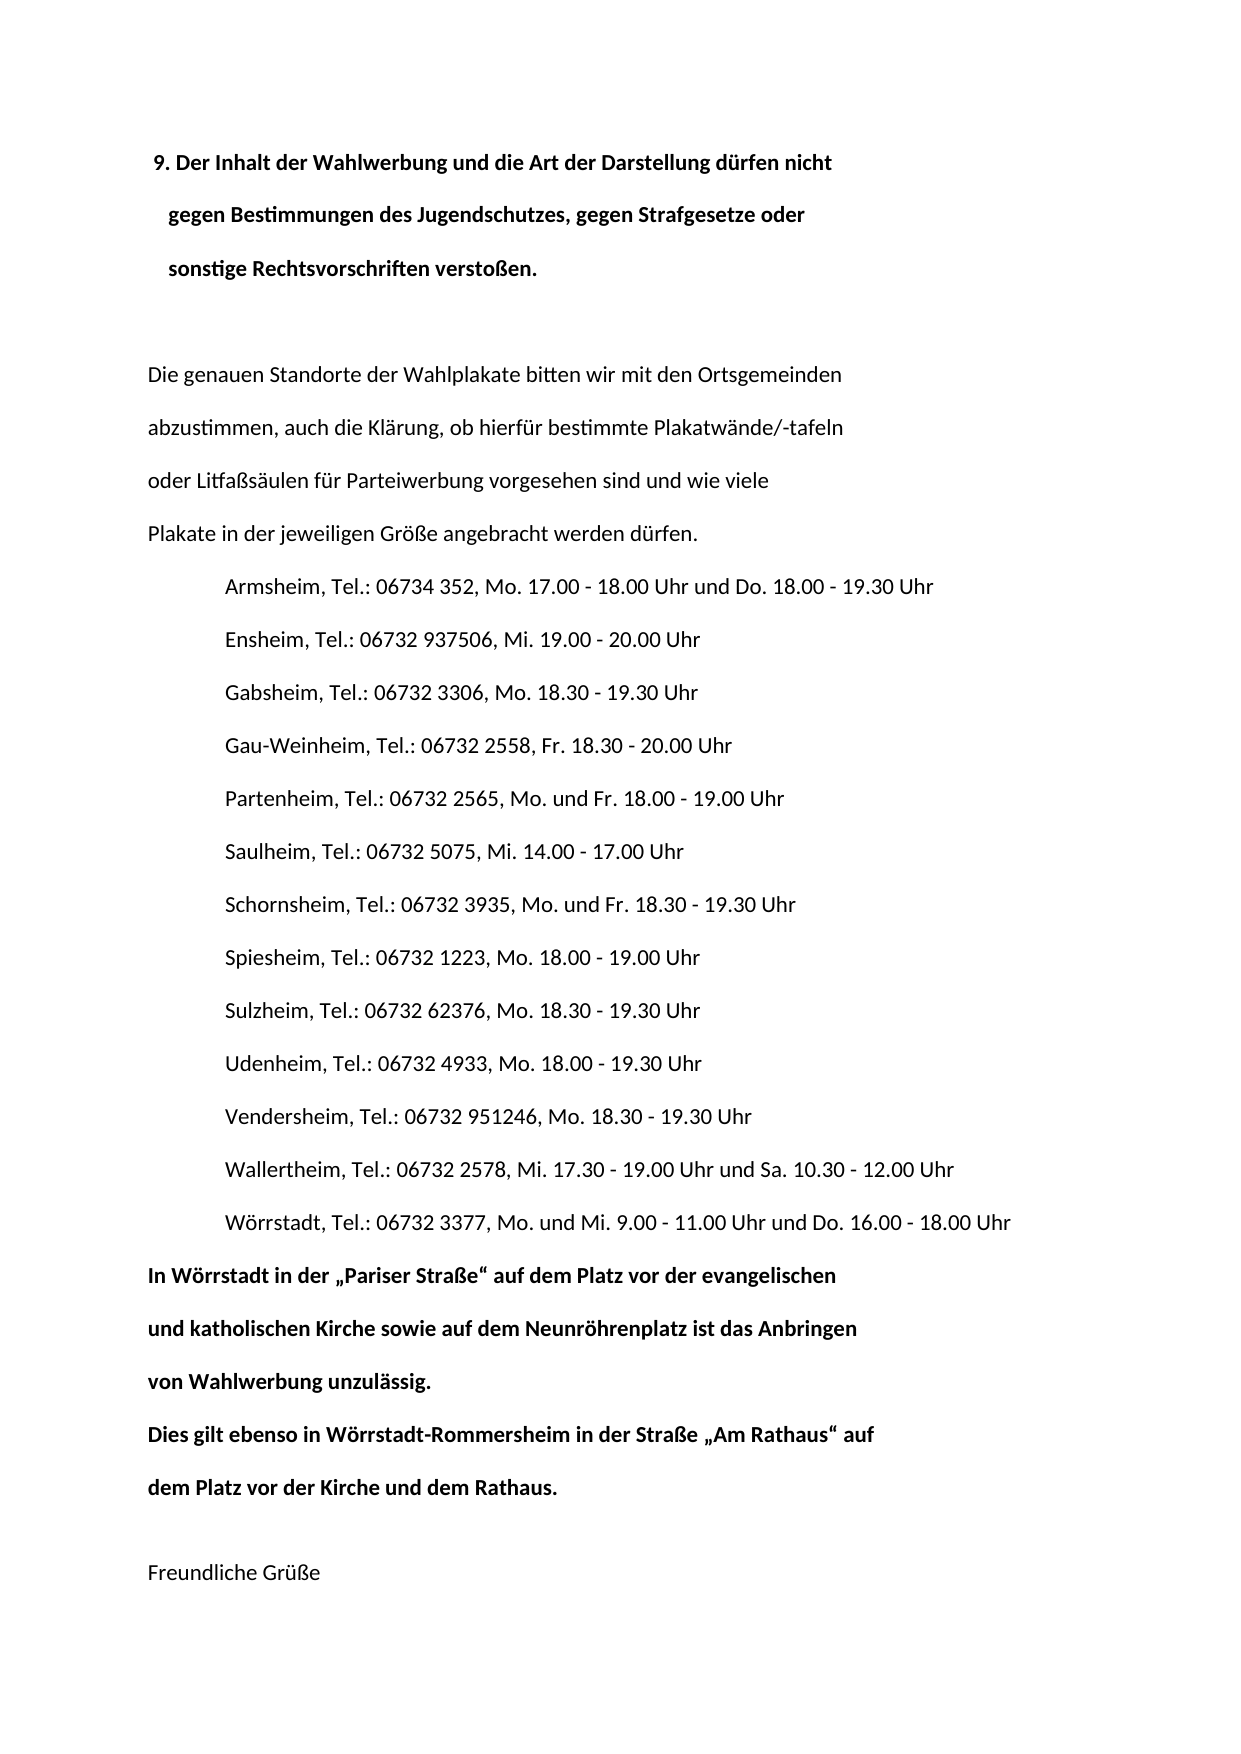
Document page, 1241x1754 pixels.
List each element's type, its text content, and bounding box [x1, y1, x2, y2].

text Ensheim, Tel.: 06732 937506, Mi. 19.00 - 20.00 Uhr [148, 625, 1093, 653]
text Wallertheim, Tel.: 06732 2578, Mi. 17.30 - 19.00 Uhr und Sa. 10.30 - 12.00 Uhr [148, 1155, 1093, 1183]
text Gau-Weinheim, Tel.: 06732 2558, Fr. 18.30 - 20.00 Uhr [148, 731, 1093, 759]
text gegen Bestimmungen des Jugendschutzes, gegen Strafgesetze oder [148, 201, 1093, 229]
text Partenheim, Tel.: 06732 2565, Mo. und Fr. 18.00 - 19.00 Uhr [148, 784, 1093, 812]
text Saulheim, Tel.: 06732 5075, Mi. 14.00 - 17.00 Uhr [148, 837, 1093, 865]
text Die genauen Standorte der Wahlplakate bitten wir mit den Ortsgemeinden [148, 360, 1093, 388]
text sonstige Rechtsvorschriften verstoßen. [148, 254, 1093, 282]
text Spiesheim, Tel.: 06732 1223, Mo. 18.00 - 19.00 Uhr [148, 943, 1093, 971]
text Armsheim, Tel.: 06734 352, Mo. 17.00 - 18.00 Uhr und Do. 18.00 - 19.30 Uhr [148, 572, 1093, 600]
text und katholischen Kirche sowie auf dem Neunröhrenplatz ist das Anbringen [148, 1314, 1093, 1342]
text Schornsheim, Tel.: 06732 3935, Mo. und Fr. 18.30 - 19.30 Uhr [148, 890, 1093, 918]
text dem Platz vor der Kirche und dem Rathaus. [148, 1473, 1093, 1533]
text Dies gilt ebenso in Wörrstadt-Rommersheim in der Straße „Am Rathaus“ auf [148, 1420, 1093, 1448]
text Plakate in der jeweiligen Größe angebracht werden dürfen. [148, 519, 1093, 547]
text Gabsheim, Tel.: 06732 3306, Mo. 18.30 - 19.30 Uhr [148, 678, 1093, 706]
text abzustimmen, auch die Klärung, ob hierfür bestimmte Plakatwände/-tafeln [148, 413, 1093, 441]
text Freundliche Grüße [148, 1558, 1093, 1586]
text Udenheim, Tel.: 06732 4933, Mo. 18.00 - 19.30 Uhr [148, 1049, 1093, 1077]
text Sulzheim, Tel.: 06732 62376, Mo. 18.30 - 19.30 Uhr [148, 996, 1093, 1024]
text von Wahlwerbung unzulässig. [148, 1367, 1093, 1395]
text Vendersheim, Tel.: 06732 951246, Mo. 18.30 - 19.30 Uhr [148, 1102, 1093, 1130]
text Wörrstadt, Tel.: 06732 3377, Mo. und Mi. 9.00 - 11.00 Uhr und Do. 16.00 - 18.00 Uhr [148, 1208, 1093, 1236]
text In Wörrstadt in der „Pariser Straße“ auf dem Platz vor der evangelischen [148, 1261, 1093, 1289]
text 9. Der Inhalt der Wahlwerbung und die Art der Darstellung dürfen nicht [148, 148, 1093, 176]
text oder Litfaßsäulen für Parteiwerbung vorgesehen sind und wie viele [148, 466, 1093, 494]
